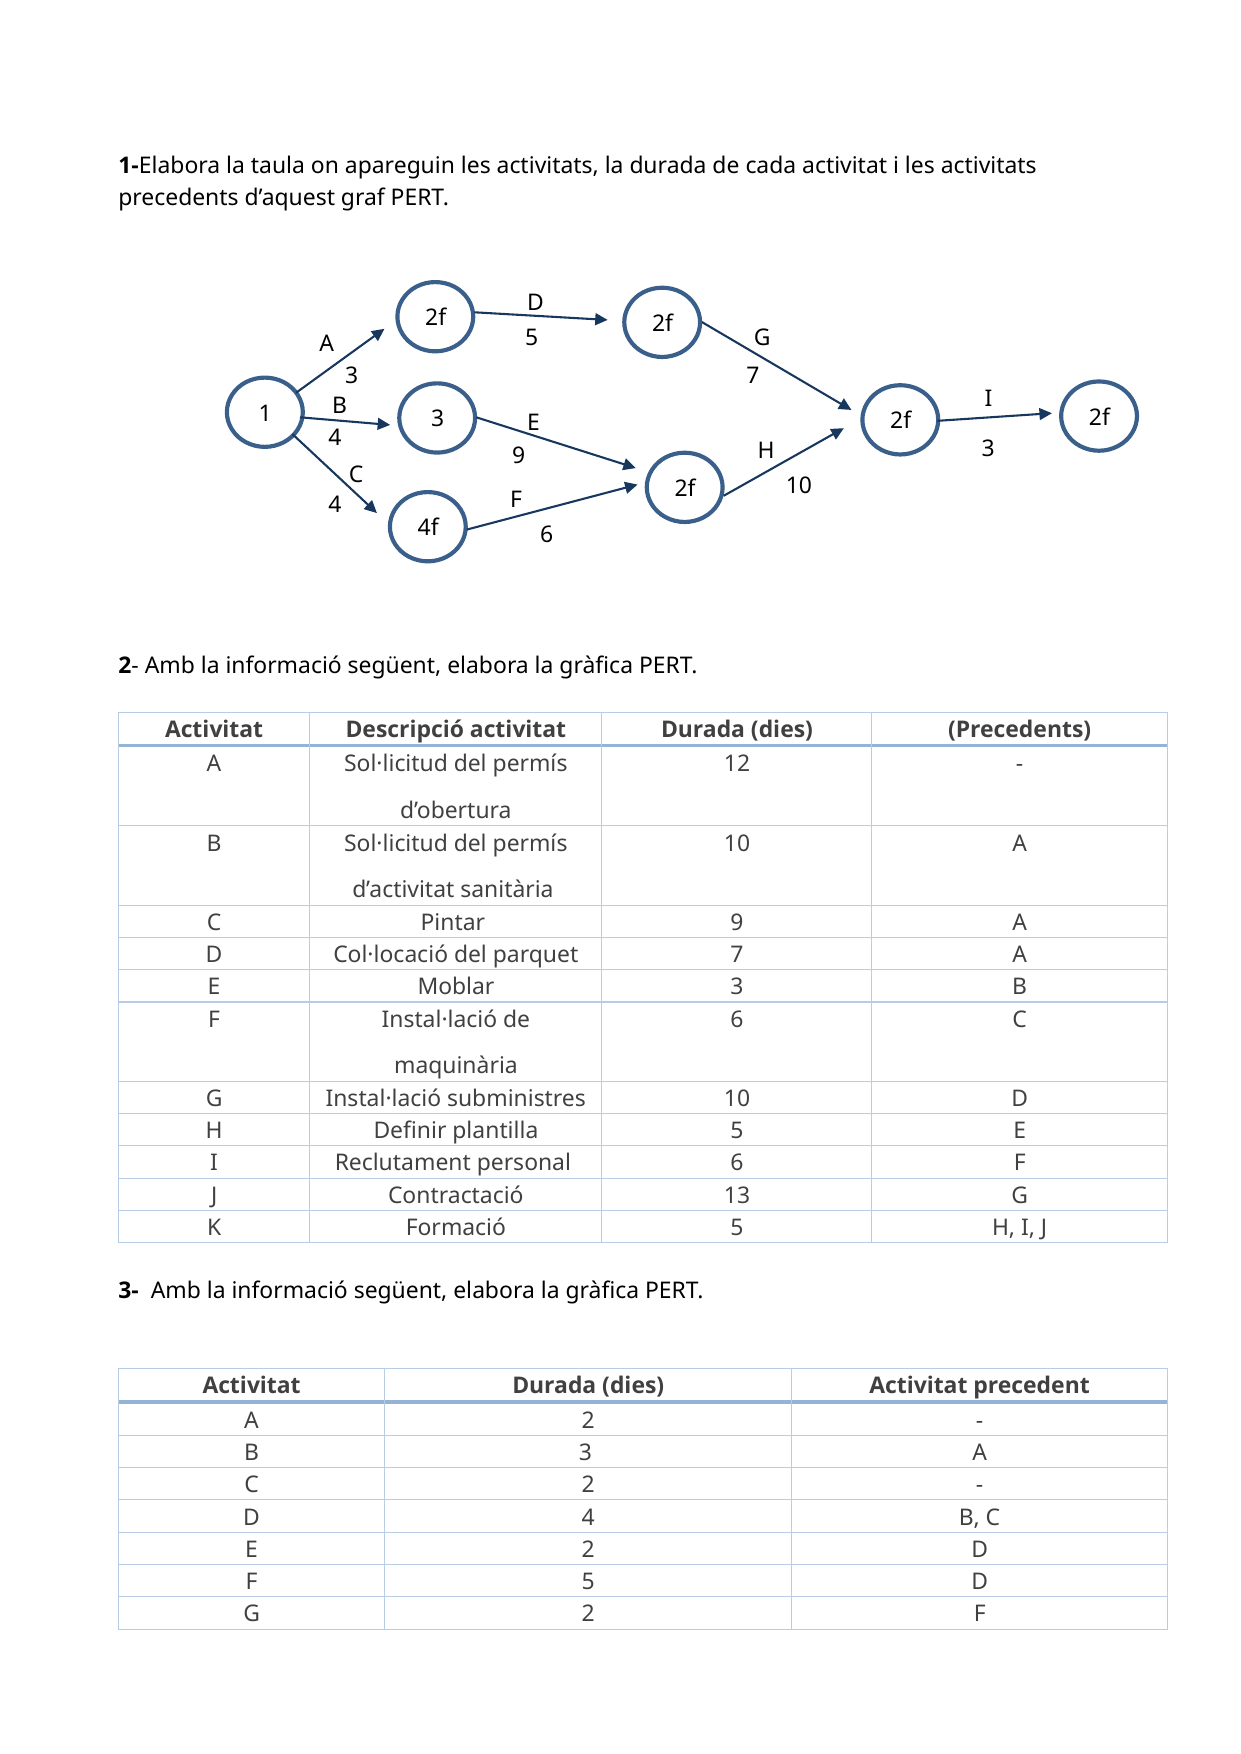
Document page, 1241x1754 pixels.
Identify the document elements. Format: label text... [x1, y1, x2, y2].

text C [349, 458, 395, 488]
table_cell C [872, 1003, 1167, 1081]
table_cell F [792, 1597, 1167, 1628]
text 1 [253, 397, 277, 428]
table_cell Moblar [310, 970, 601, 1001]
table_cell B [119, 826, 309, 904]
table_header Descripció activitat [310, 713, 601, 744]
table_header Durada (dies) [602, 713, 871, 744]
text A [319, 327, 365, 356]
table_header Activitat [119, 713, 309, 744]
text F [510, 483, 556, 514]
table_cell 9 [602, 906, 871, 937]
text 3- Amb la informació següent, elabora la gràfica PERT. [118, 1274, 1122, 1306]
table_cell H, I, J [872, 1211, 1167, 1242]
table_cell 2 [385, 1597, 791, 1628]
table_cell B, C [792, 1500, 1167, 1532]
table_cell F [119, 1003, 309, 1081]
table_cell G [119, 1082, 309, 1113]
table_cell Pintar [310, 906, 601, 937]
text 2f [1087, 400, 1111, 432]
table_cell - [792, 1468, 1167, 1499]
table_cell F [872, 1146, 1167, 1177]
text 2f [423, 301, 447, 332]
table_cell Sol·licitud del permís d’obertura [310, 747, 601, 825]
text 3 [981, 432, 1039, 463]
table_cell D [119, 938, 309, 969]
text 4 [328, 421, 374, 452]
table_cell B [119, 1436, 384, 1467]
text 2f [650, 307, 674, 338]
text 2f [888, 404, 912, 435]
table_cell 12 [602, 747, 871, 825]
table_header Activitat [119, 1369, 384, 1400]
table_cell J [119, 1179, 309, 1210]
table_cell C [119, 906, 309, 937]
table_cell - [792, 1404, 1167, 1435]
table_cell G [872, 1179, 1167, 1210]
text G [754, 321, 800, 351]
table_header Durada (dies) [385, 1369, 791, 1400]
text D [527, 286, 573, 315]
table_cell 10 [602, 1082, 871, 1113]
text E [527, 406, 573, 435]
text B [332, 389, 378, 418]
table_cell Instal·lació de maquinària [310, 1003, 601, 1081]
table_cell A [119, 747, 309, 825]
table_cell F [119, 1565, 384, 1596]
table_cell 10 [602, 826, 871, 904]
text I [984, 382, 1030, 413]
text 9 [512, 439, 558, 471]
text 3 [425, 402, 449, 433]
table_cell A [872, 938, 1167, 969]
table_cell D [872, 1082, 1167, 1113]
table_cell Sol·licitud del permís d’activitat sanitària [310, 826, 601, 904]
text 4 [328, 488, 374, 519]
table_cell 6 [602, 1146, 871, 1177]
table_cell A [872, 826, 1167, 904]
table_cell 3 [385, 1436, 791, 1467]
text 2f [673, 472, 697, 503]
table_cell A [872, 906, 1167, 937]
table_cell Instal·lació subministres [310, 1082, 601, 1113]
table_cell 5 [385, 1565, 791, 1596]
table_cell Reclutament personal [310, 1146, 601, 1177]
table_cell E [872, 1114, 1167, 1145]
text 7 [746, 359, 792, 390]
table_cell I [119, 1146, 309, 1177]
table_cell 3 [602, 970, 871, 1001]
text 1-Elabora la taula on apareguin les activitats, la durada de cada activitat i les activitats precedents d’aquest graf PERT. [118, 149, 1122, 212]
table_cell 2 [385, 1468, 791, 1499]
table_cell 5 [602, 1211, 871, 1242]
text 4f [416, 511, 440, 542]
table_cell 4 [385, 1500, 791, 1532]
table_cell A [792, 1436, 1167, 1467]
table_cell E [119, 1533, 384, 1564]
table_cell 13 [602, 1179, 871, 1210]
table_cell 2 [385, 1404, 791, 1435]
table_cell 5 [602, 1114, 871, 1145]
table_cell D [119, 1500, 384, 1532]
table_cell K [119, 1211, 309, 1242]
text 6 [540, 518, 586, 549]
table_cell B [872, 970, 1167, 1001]
table_cell D [792, 1533, 1167, 1564]
table_cell H [119, 1114, 309, 1145]
table_header (Precedents) [872, 713, 1167, 744]
table_cell Contractació [310, 1179, 601, 1210]
table_cell 6 [602, 1003, 871, 1081]
text 2- Amb la informació següent, elabora la gràfica PERT. [118, 649, 1122, 681]
table_header Activitat precedent [792, 1369, 1167, 1400]
table_cell 7 [602, 938, 871, 969]
table_cell C [119, 1468, 384, 1499]
table_cell D [792, 1565, 1167, 1596]
table_cell Definir plantilla [310, 1114, 601, 1145]
text 5 [525, 321, 571, 352]
text H [757, 434, 803, 463]
text 3 [345, 359, 391, 390]
table_cell A [119, 1404, 384, 1435]
text 10 [786, 469, 831, 501]
table_cell - [872, 747, 1167, 825]
table_cell Col·locació del parquet [310, 938, 601, 969]
table_cell Formació [310, 1211, 601, 1242]
table_cell 2 [385, 1533, 791, 1564]
table_cell G [119, 1597, 384, 1628]
table_cell E [119, 970, 309, 1001]
